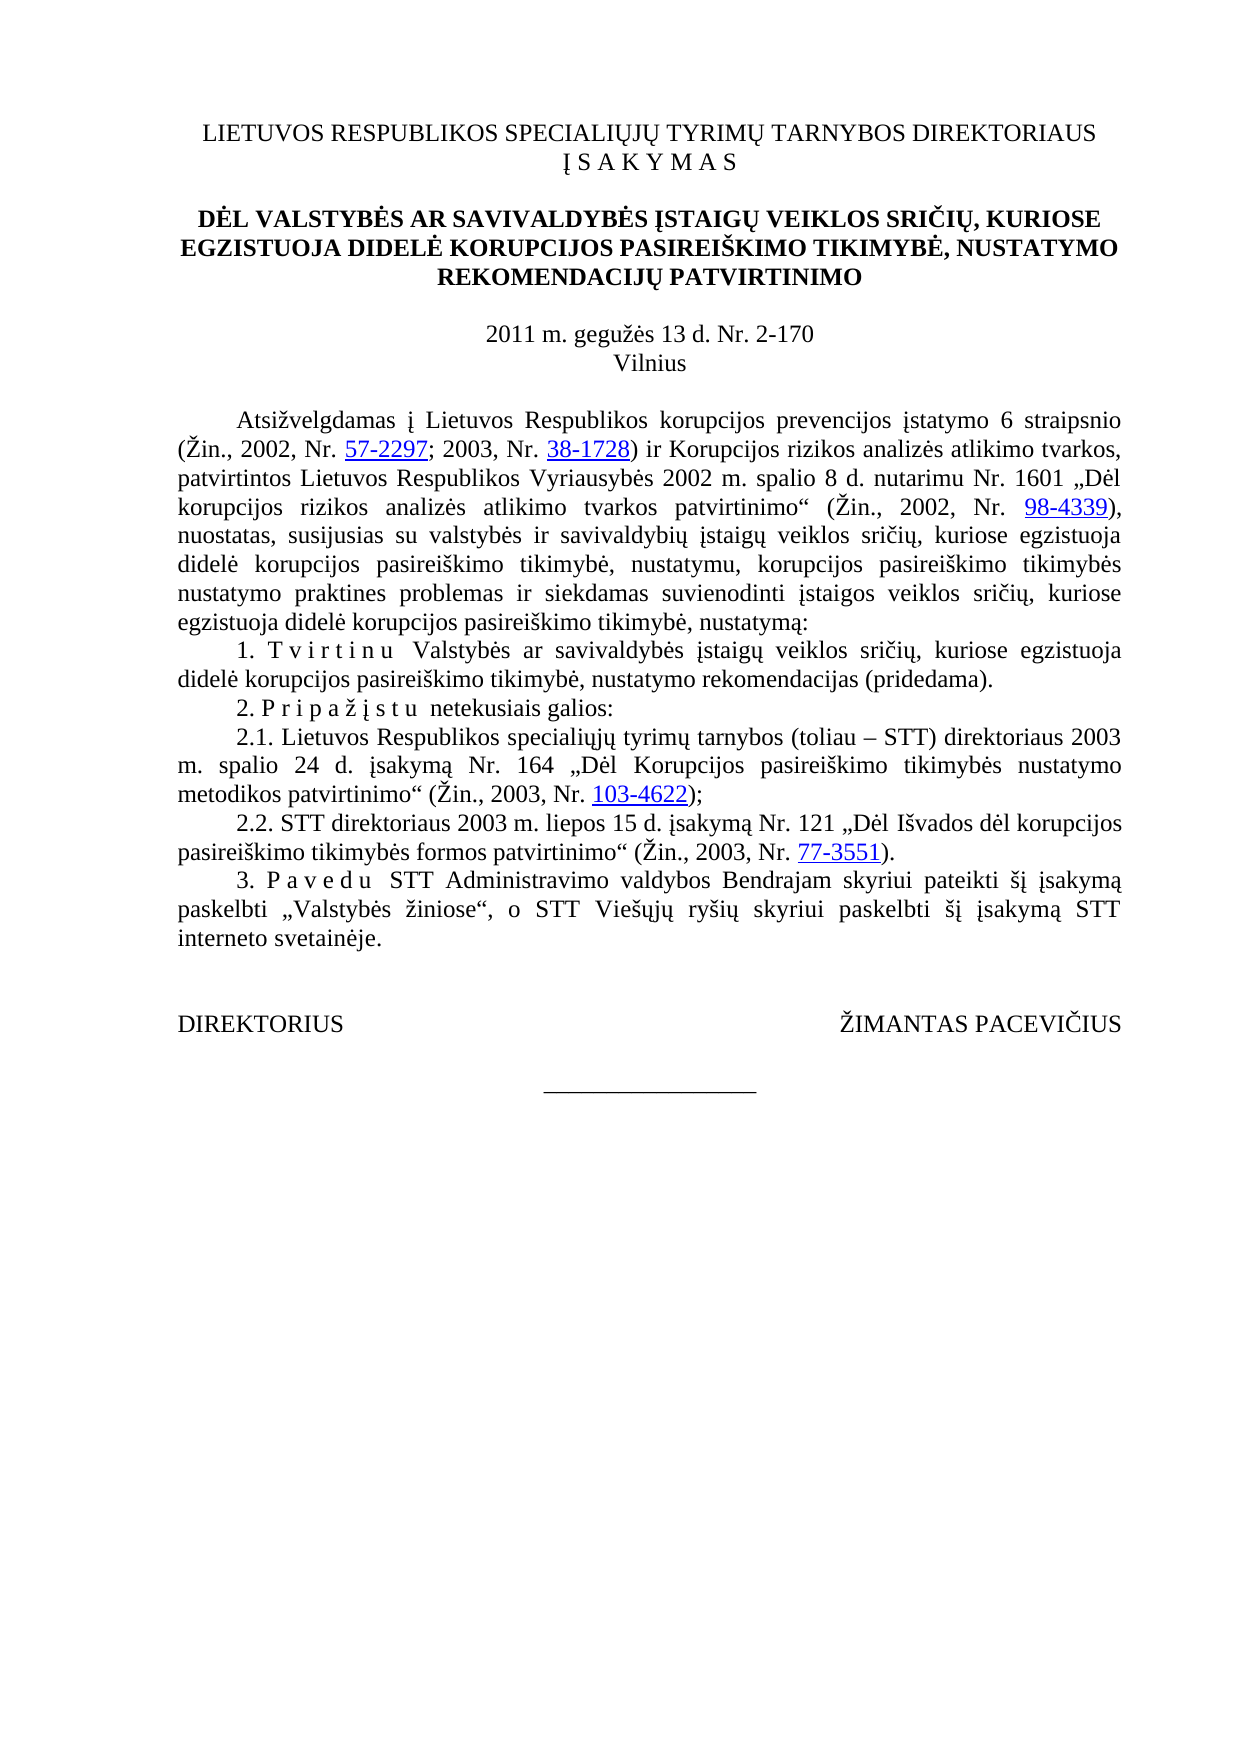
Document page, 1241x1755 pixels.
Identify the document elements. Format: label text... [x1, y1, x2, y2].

text _________________ [177, 1067, 1122, 1096]
text 2011 m. gegužės 13 d. Nr. 2-170 [177, 319, 1122, 348]
text 2.1. Lietuvos Respublikos specialiųjų tyrimų tarnybos (toliau – STT) direktoriaus 2003 m. spalio 24 d. įsakymą Nr. 164 „Dėl korupcijos pasireiškimo tikimybės nustatymo metodikos patvirtinimo“ (Žin., 2003, Nr. 103-4622); [177, 722, 1122, 808]
text 2.2. STT direktoriaus 2003 m. liepos 15 d. įsakymą Nr. 121 „Dėl išvados dėl korupcijos pasireiškimo tikimybės formos patvirtinimo“ (Žin., 2003, Nr. 77-3551). [177, 808, 1122, 866]
text Atsižvelgdamas į Lietuvos Respublikos korupcijos prevencijos įstatymo 6 straipsnio (Žin., 2002, Nr. 57-2297; 2003, Nr. 38-1728) ir Korupcijos rizikos analizės atlikimo tvarkos, patvirtintos Lietuvos Respublikos Vyriausybės 2002 m. spalio 8 d. nutarimu Nr. 1601 „Dėl korupcijos rizikos analizės atlikimo tvarkos patvirtinimo“ (Žin., 2002, Nr. 98-4339), nuostatas, susijusias su valstybės ir savivaldybių įstaigų veiklos sričių, kuriose egzistuoja didelė korupcijos pasireiškimo tikimybė, nustatymu, korupcijos pasireiškimo tikimybės nustatymo praktines problemas ir siekdamas suvienodinti įstaigos veiklos sričių, kuriose egzistuoja didelė korupcijos pasireiškimo tikimybė, nustatymą: [177, 406, 1122, 636]
text 2. Pripažįstu netekusiais galios: [177, 693, 1122, 722]
text LIETUVOS RESPUBLIKOS SPECIALIŲJŲ TYRIMŲ TARNYBOS DIREKTORIAUS [177, 118, 1122, 147]
text Vilnius [177, 348, 1122, 377]
text 1. Tvirtinu Valstybės ar savivaldybės įstaigų veiklos sričių, kuriose egzistuoja didelė korupcijos pasireiškimo tikimybė, nustatymo rekomendacijas (pridedama). [177, 636, 1122, 693]
text 3. Pavedu STT Administravimo valdybos Bendrajam skyriui pateikti šį įsakymą paskelbti „Valstybės žiniose“, o STT Viešųjų ryšių skyriui paskelbti šį įsakymą STT interneto svetainėje. [177, 866, 1122, 952]
text DĖL Valstybės ar savivaldybės įstaigų veiklos sričių, kuriose egzistuoja didelė korupcijos pasireiškimo tikimybė, nustatymo rekomendacijų PATVIRTINIMO [177, 204, 1122, 291]
text ĮSAKYMAS [177, 147, 1122, 176]
text Direktorius Žimantas Pacevičius [177, 1009, 1122, 1038]
